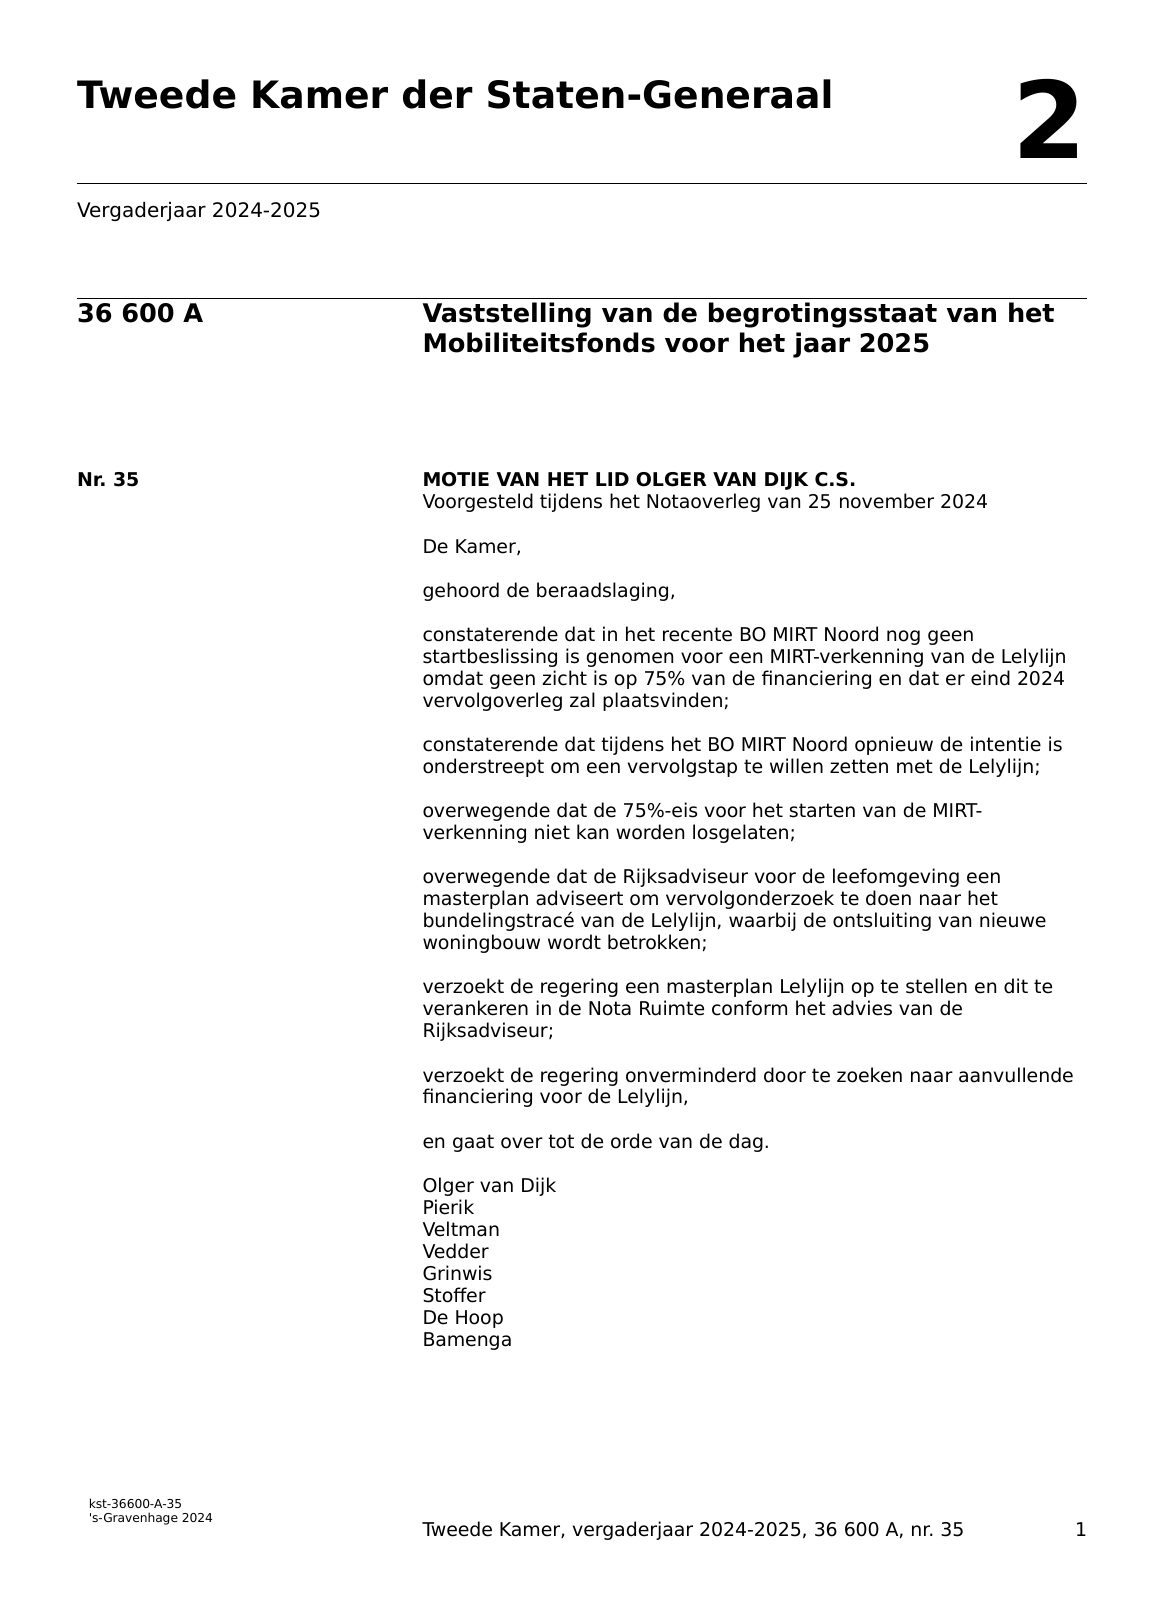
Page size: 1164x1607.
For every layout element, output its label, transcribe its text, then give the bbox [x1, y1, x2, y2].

text Stoffer [422, 1285, 1087, 1307]
text gehoord de beraadslaging, [422, 580, 1087, 602]
subtitle 36 600 A Vaststelling van de begrotingsstaat van het Mobiliteitsfonds voor het jaar 2025 [77, 299, 1087, 358]
text kst-36600-A-35 [88, 1497, 323, 1511]
text overwegende dat de Rijksadviseur voor de leefomgeving een masterplan adviseert om vervolgonderzoek te doen naar het bundelingstracé van de Lelylijn, waarbij de ontsluiting van nieuwe woningbouw wordt betrokken; [422, 866, 1087, 954]
text overwegende dat de 75%-eis voor het starten van de MIRT-verkenning niet kan worden losgelaten; [422, 800, 1087, 844]
text verzoekt de regering onverminderd door te zoeken naar aanvullende financiering voor de Lelylijn, [422, 1064, 1087, 1108]
text verzoekt de regering een masterplan Lelylijn op te stellen en dit te verankeren in de Nota Ruimte conform het advies van de Rijksadviseur; [422, 976, 1087, 1042]
text Vedder [422, 1241, 1087, 1263]
text constaterende dat tijdens het BO MIRT Noord opnieuw de intentie is onderstreept om een vervolgstap te willen zetten met de Lelylijn; [422, 734, 1087, 778]
table_header Tweede Kamer der Staten-Generaal [77, 59, 886, 183]
text De Hoop [422, 1307, 1087, 1329]
text Grinwis [422, 1263, 1087, 1285]
text Voorgesteld tijdens het Notaoverleg van 25 november 2024 [422, 491, 1087, 513]
table_header 2 [886, 59, 1087, 183]
text en gaat over tot de orde van de dag. [422, 1131, 1087, 1153]
text Olger van Dijk [422, 1175, 1087, 1197]
table_cell Vergaderjaar 2024-2025 [77, 184, 1087, 298]
text 's-Gravenhage 2024 [88, 1511, 323, 1525]
text Pierik [422, 1197, 1087, 1219]
text constaterende dat in het recente BO MIRT Noord nog geen startbeslissing is genomen voor een MIRT-verkenning van de Lelylijn omdat geen zicht is op 75% van de financiering en dat er eind 2024 vervolgoverleg zal plaatsvinden; [422, 624, 1087, 712]
text De Kamer, [422, 536, 1087, 557]
text Veltman [422, 1219, 1087, 1241]
subtitle Nr. 35 MOTIE VAN HET LID OLGER VAN DIJK C.S. [77, 469, 1087, 491]
text Bamenga [422, 1329, 1087, 1351]
